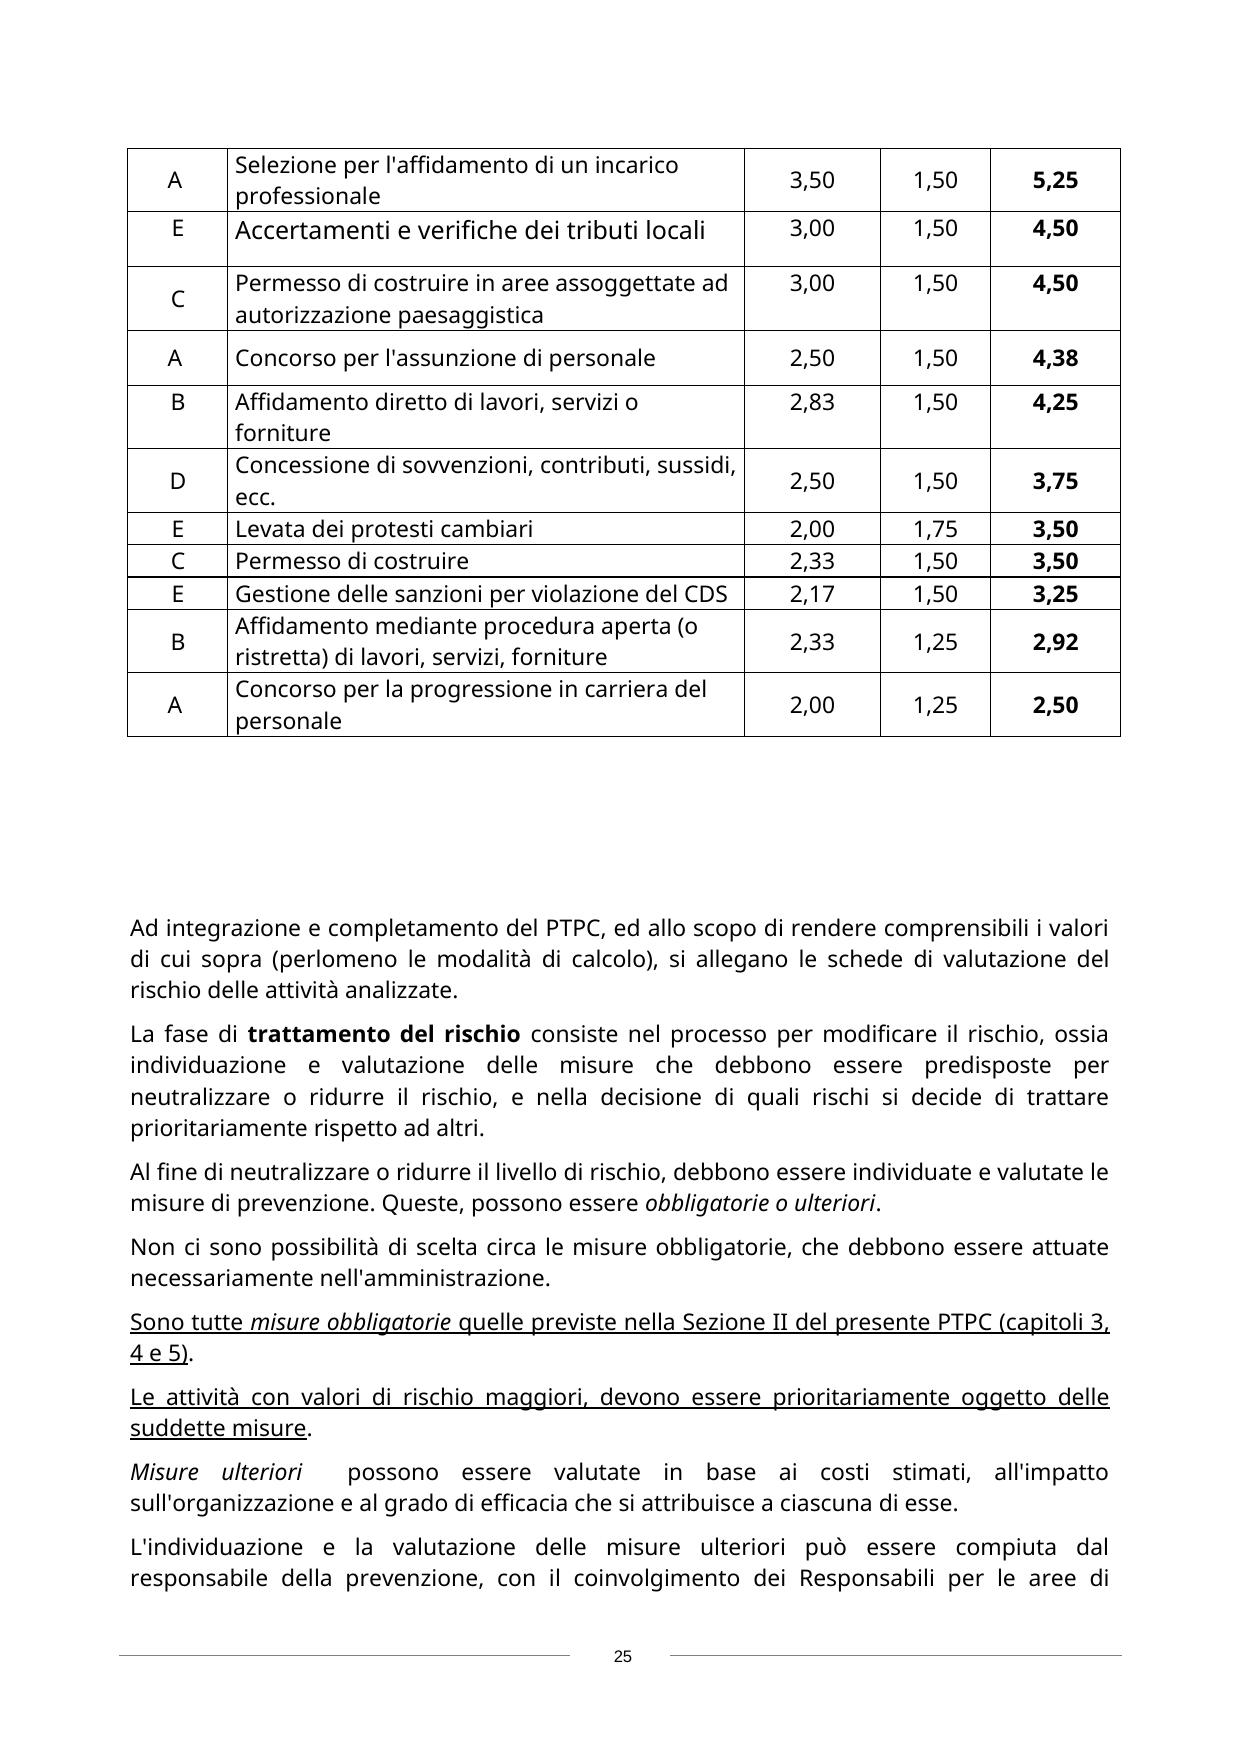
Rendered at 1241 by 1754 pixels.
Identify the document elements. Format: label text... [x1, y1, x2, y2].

table_cell E [128, 212, 227, 266]
table_cell Permesso di costruire in aree assoggettate ad autorizzazione paesaggistica [228, 267, 744, 330]
text Al fine di neutralizzare o ridurre il livello di rischio, debbono essere individuate e valutate le misure di prevenzione. Queste, possono essere obbligatorie o ulteriori. [130, 1156, 1110, 1218]
table_cell 2,83 [745, 386, 880, 448]
table_cell 1,50 [881, 545, 990, 576]
table_cell Levata dei protesti cambiari [228, 513, 744, 544]
table_cell A [128, 149, 227, 211]
table_cell 2,50 [991, 673, 1120, 736]
table_cell 3,00 [745, 267, 880, 330]
text Le attività con valori di rischio maggiori, devono essere prioritariamente oggetto delle [130, 1381, 1110, 1407]
table_cell 3,25 [991, 578, 1120, 609]
table_cell 4,50 [991, 212, 1120, 266]
table_cell Concorso per la progressione in carriera del personale [228, 673, 744, 736]
table_cell Concessione di sovvenzioni, contributi, sussidi, ecc. [228, 449, 744, 512]
table_cell 2,33 [745, 545, 880, 576]
table_cell 1,50 [881, 386, 990, 448]
table_cell 4,25 [991, 386, 1120, 448]
table_cell 3,50 [745, 149, 880, 211]
table_cell Permesso di costruire [228, 545, 744, 576]
table_cell Accertamenti e verifiche dei tributi locali [228, 212, 744, 266]
table_cell 1,50 [881, 267, 990, 330]
table_cell B [128, 386, 227, 448]
table_cell 5,25 [991, 149, 1120, 211]
table_cell C [128, 267, 227, 330]
table_cell 1,50 [881, 149, 990, 211]
table_cell D [128, 449, 227, 512]
table_cell 2,92 [991, 610, 1120, 672]
table_cell 3,50 [991, 513, 1120, 544]
table_cell C [128, 545, 227, 576]
table_cell 4,50 [991, 267, 1120, 330]
table_cell 2,00 [745, 513, 880, 544]
table_cell 2,50 [745, 331, 880, 385]
table_cell A [128, 673, 227, 736]
table_cell Affidamento diretto di lavori, servizi o forniture [228, 386, 744, 448]
table_cell Gestione delle sanzioni per violazione del CDS [228, 578, 744, 609]
text La fase di trattamento del rischio consiste nel processo per modificare il rischio, ossia individuazione e valutazione delle misure che debbono essere predisposte per neutralizzare o ridurre il rischio, e nella decisione di quali rischi si decide di trattare prioritariamente rispetto ad altri. [130, 1018, 1110, 1143]
table_cell 3,50 [991, 545, 1120, 576]
table_cell E [128, 513, 227, 544]
table_cell 3,00 [745, 212, 880, 266]
table_cell A [128, 331, 227, 385]
table_cell 1,50 [881, 212, 990, 266]
table_cell 2,50 [745, 449, 880, 512]
table_cell Affidamento mediante procedura aperta (o ristretta) di lavori, servizi, forniture [228, 610, 744, 672]
table_cell 3,75 [991, 449, 1120, 512]
table_cell 2,00 [745, 673, 880, 736]
table_cell 1,75 [881, 513, 990, 544]
text 4 e 5). [130, 1334, 1110, 1368]
text L'individuazione e la valutazione delle misure ulteriori può essere compiuta dal responsabile della prevenzione, con il coinvolgimento dei Responsabili per le aree di [130, 1531, 1110, 1593]
table_cell 2,17 [745, 578, 880, 609]
text suddette misure. [130, 1409, 1110, 1443]
table_cell B [128, 610, 227, 672]
table_cell 1,50 [881, 331, 990, 385]
table_cell 1,25 [881, 610, 990, 672]
table_cell 1,50 [881, 578, 990, 609]
table_cell 4,38 [991, 331, 1120, 385]
text Misure ulteriori possono essere valutate in base ai costi stimati, all'impatto sull'organizzazione e al grado di efficacia che si attribuisce a ciascuna di esse. [130, 1456, 1110, 1518]
text Non ci sono possibilità di scelta circa le misure obbligatorie, che debbono essere attuate necessariamente nell'amministrazione. [130, 1231, 1110, 1293]
table_cell 2,33 [745, 610, 880, 672]
table_cell E [128, 578, 227, 609]
text Sono tutte misure obbligatorie quelle previste nella Sezione II del presente PTPC (capitoli 3, [130, 1306, 1110, 1332]
table_cell 1,25 [881, 673, 990, 736]
table_cell Concorso per l'assunzione di personale [228, 331, 744, 385]
table_cell Selezione per l'affidamento di un incarico professionale [228, 149, 744, 211]
text Ad integrazione e completamento del PTPC, ed allo scopo di rendere comprensibili i valori di cui sopra (perlomeno le modalità di calcolo), si allegano le schede di valutazione del rischio delle attività analizzate. [130, 912, 1110, 1006]
table_cell 1,50 [881, 449, 990, 512]
